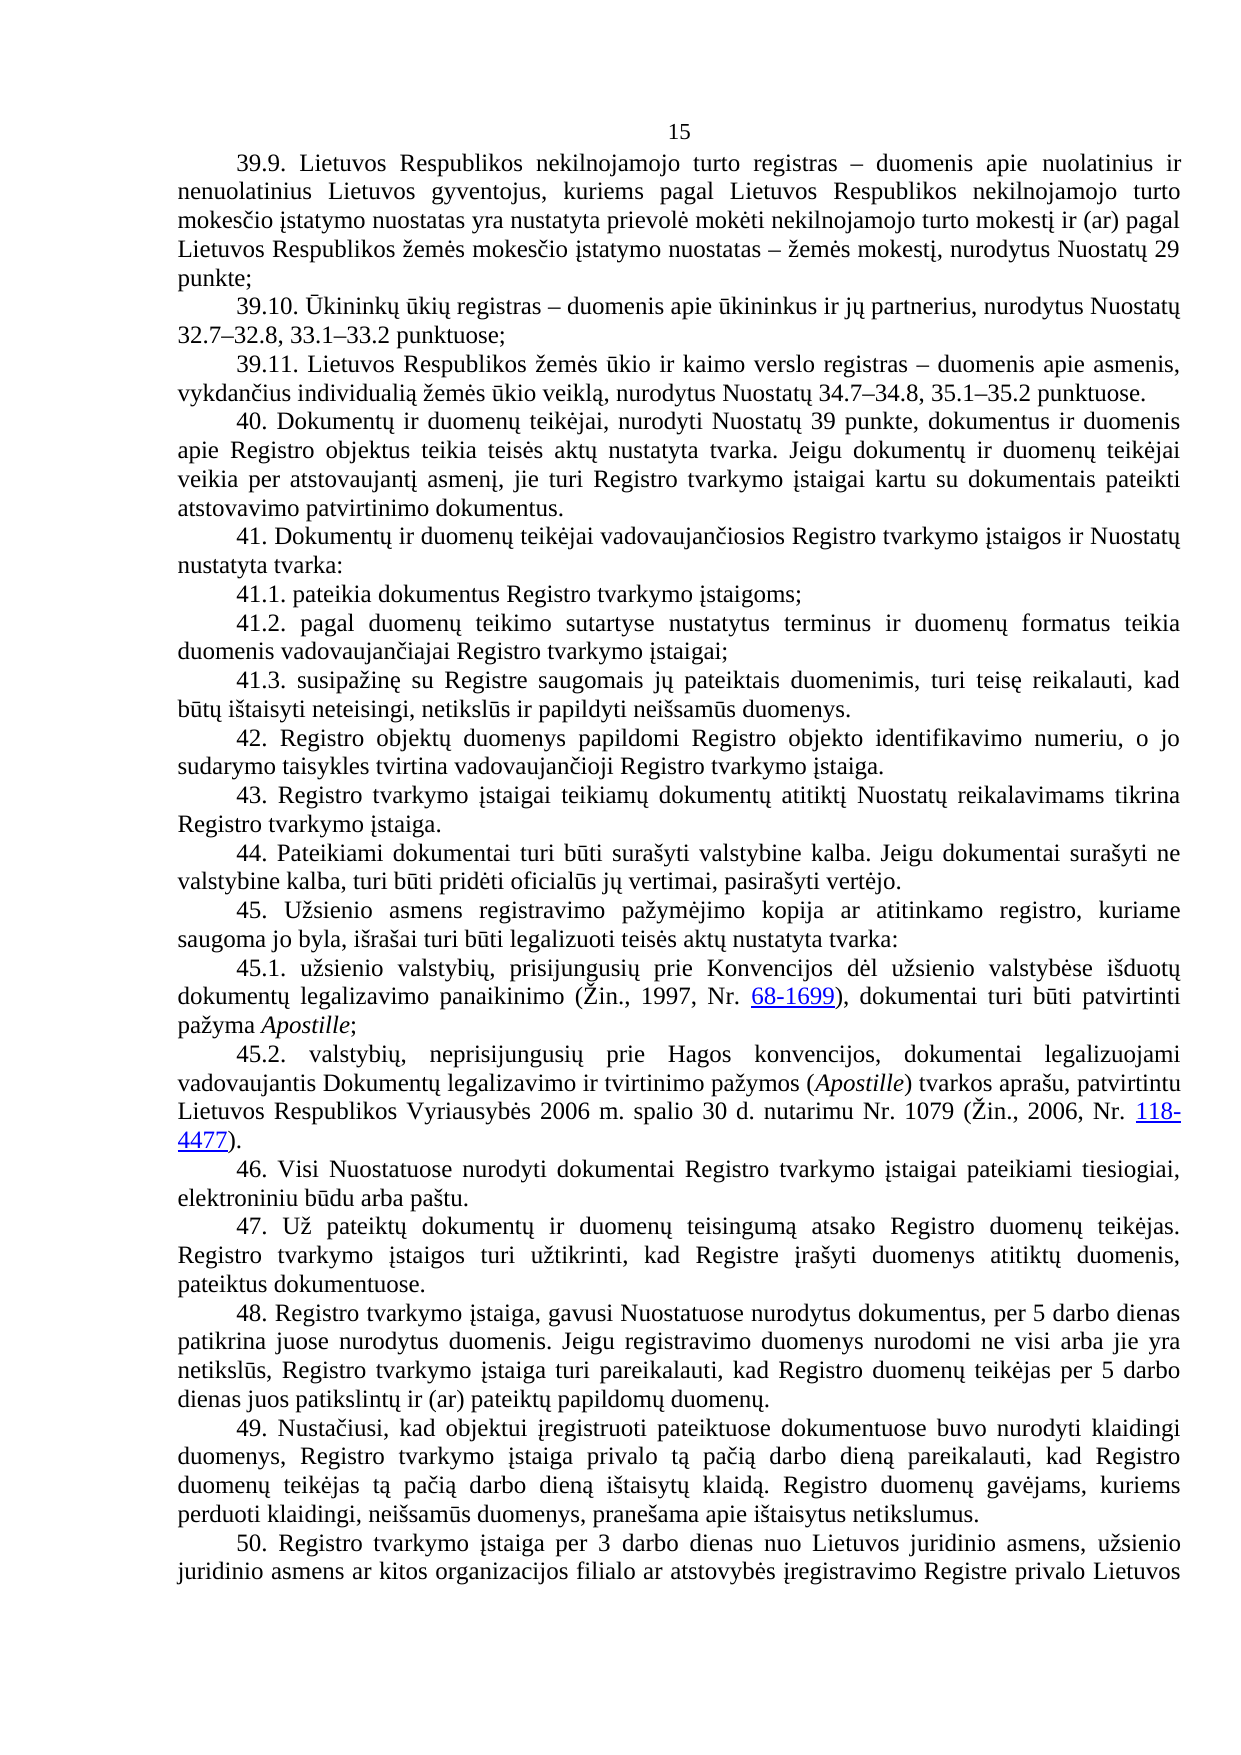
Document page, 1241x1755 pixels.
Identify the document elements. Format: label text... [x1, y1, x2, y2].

text 45. Užsienio asmens registravimo pažymėjimo kopija ar atitinkamo registro, kuriame saugoma jo byla, išrašai turi būti legalizuoti teisės aktų nustatyta tvarka: [177, 895, 1181, 953]
text 39.9. Lietuvos Respublikos nekilnojamojo turto registras – duomenis apie nuolatinius ir nenuolatinius Lietuvos gyventojus, kuriems pagal Lietuvos Respublikos nekilnojamojo turto mokesčio įstatymo nuostatas yra nustatyta prievolė mokėti nekilnojamojo turto mokestį ir (ar) pagal Lietuvos Respublikos žemės mokesčio įstatymo nuostatas – žemės mokestį, nurodytus Nuostatų 29 punkte; [177, 148, 1181, 291]
text 40. Dokumentų ir duomenų teikėjai, nurodyti Nuostatų 39 punkte, dokumentus ir duomenis apie Registro objektus teikia teisės aktų nustatyta tvarka. Jeigu dokumentų ir duomenų teikėjai veikia per atstovaujantį asmenį, jie turi Registro tvarkymo įstaigai kartu su dokumentais pateikti atstovavimo patvirtinimo dokumentus. [177, 406, 1181, 521]
text 47. Už pateiktų dokumentų ir duomenų teisingumą atsako Registro duomenų teikėjas. Registro tvarkymo įstaigos turi užtikrinti, kad Registre įrašyti duomenys atitiktų duomenis, pateiktus dokumentuose. [177, 1211, 1181, 1298]
text 45.2. valstybių, neprisijungusių prie Hagos konvencijos, dokumentai legalizuojami vadovaujantis Dokumentų legalizavimo ir tvirtinimo pažymos (Apostille) tvarkos aprašu, patvirtintu Lietuvos Respublikos Vyriausybės 2006 m. spalio 30 d. nutarimu Nr. 1079 (Žin., 2006, Nr. 118-4477). [177, 1039, 1181, 1154]
text 43. Registro tvarkymo įstaigai teikiamų dokumentų atitiktį Nuostatų reikalavimams tikrina Registro tvarkymo įstaiga. [177, 780, 1181, 838]
text 45.1. užsienio valstybių, prisijungusių prie Konvencijos dėl užsienio valstybėse išduotų dokumentų legalizavimo panaikinimo (Žin., 1997, Nr. 68-1699), dokumentai turi būti patvirtinti pažyma Apostille; [177, 953, 1181, 1039]
text 39.11. Lietuvos Respublikos žemės ūkio ir kaimo verslo registras – duomenis apie asmenis, vykdančius individualią žemės ūkio veiklą, nurodytus Nuostatų 34.7–34.8, 35.1–35.2 punktuose. [177, 349, 1181, 406]
text 46. Visi Nuostatuose nurodyti dokumentai Registro tvarkymo įstaigai pateikiami tiesiogiai, elektroniniu būdu arba paštu. [177, 1154, 1181, 1211]
text 48. Registro tvarkymo įstaiga, gavusi Nuostatuose nurodytus dokumentus, per 5 darbo dienas patikrina juose nurodytus duomenis. Jeigu registravimo duomenys nurodomi ne visi arba jie yra netikslūs, Registro tvarkymo įstaiga turi pareikalauti, kad Registro duomenų teikėjas per 5 darbo dienas juos patikslintų ir (ar) pateiktų papildomų duomenų. [177, 1298, 1181, 1413]
text 44. Pateikiami dokumentai turi būti surašyti valstybine kalba. Jeigu dokumentai surašyti ne valstybine kalba, turi būti pridėti oficialūs jų vertimai, pasirašyti vertėjo. [177, 838, 1181, 895]
text 41.1. pateikia dokumentus Registro tvarkymo įstaigoms; [177, 579, 1181, 608]
text 41.2. pagal duomenų teikimo sutartyse nustatytus terminus ir duomenų formatus teikia duomenis vadovaujančiajai Registro tvarkymo įstaigai; [177, 608, 1181, 665]
text 50. Registro tvarkymo įstaiga per 3 darbo dienas nuo Lietuvos juridinio asmens, užsienio juridinio asmens ar kitos organizacijos filialo ar atstovybės įregistravimo Registre privalo Lietuvos [177, 1528, 1181, 1585]
text 42. Registro objektų duomenys papildomi Registro objekto identifikavimo numeriu, o jo sudarymo taisykles tvirtina vadovaujančioji Registro tvarkymo įstaiga. [177, 723, 1181, 780]
text 41.3. susipažinę su Registre saugomais jų pateiktais duomenimis, turi teisę reikalauti, kad būtų ištaisyti neteisingi, netikslūs ir papildyti neišsamūs duomenys. [177, 665, 1181, 723]
text 39.10. Ūkininkų ūkių registras – duomenis apie ūkininkus ir jų partnerius, nurodytus Nuostatų 32.7–32.8, 33.1–33.2 punktuose; [177, 291, 1181, 349]
text 41. Dokumentų ir duomenų teikėjai vadovaujančiosios Registro tvarkymo įstaigos ir Nuostatų nustatyta tvarka: [177, 521, 1181, 579]
text 49. Nustačiusi, kad objektui įregistruoti pateiktuose dokumentuose buvo nurodyti klaidingi duomenys, Registro tvarkymo įstaiga privalo tą pačią darbo dieną pareikalauti, kad Registro duomenų teikėjas tą pačią darbo dieną ištaisytų klaidą. Registro duomenų gavėjams, kuriems perduoti klaidingi, neišsamūs duomenys, pranešama apie ištaisytus netikslumus. [177, 1413, 1181, 1528]
